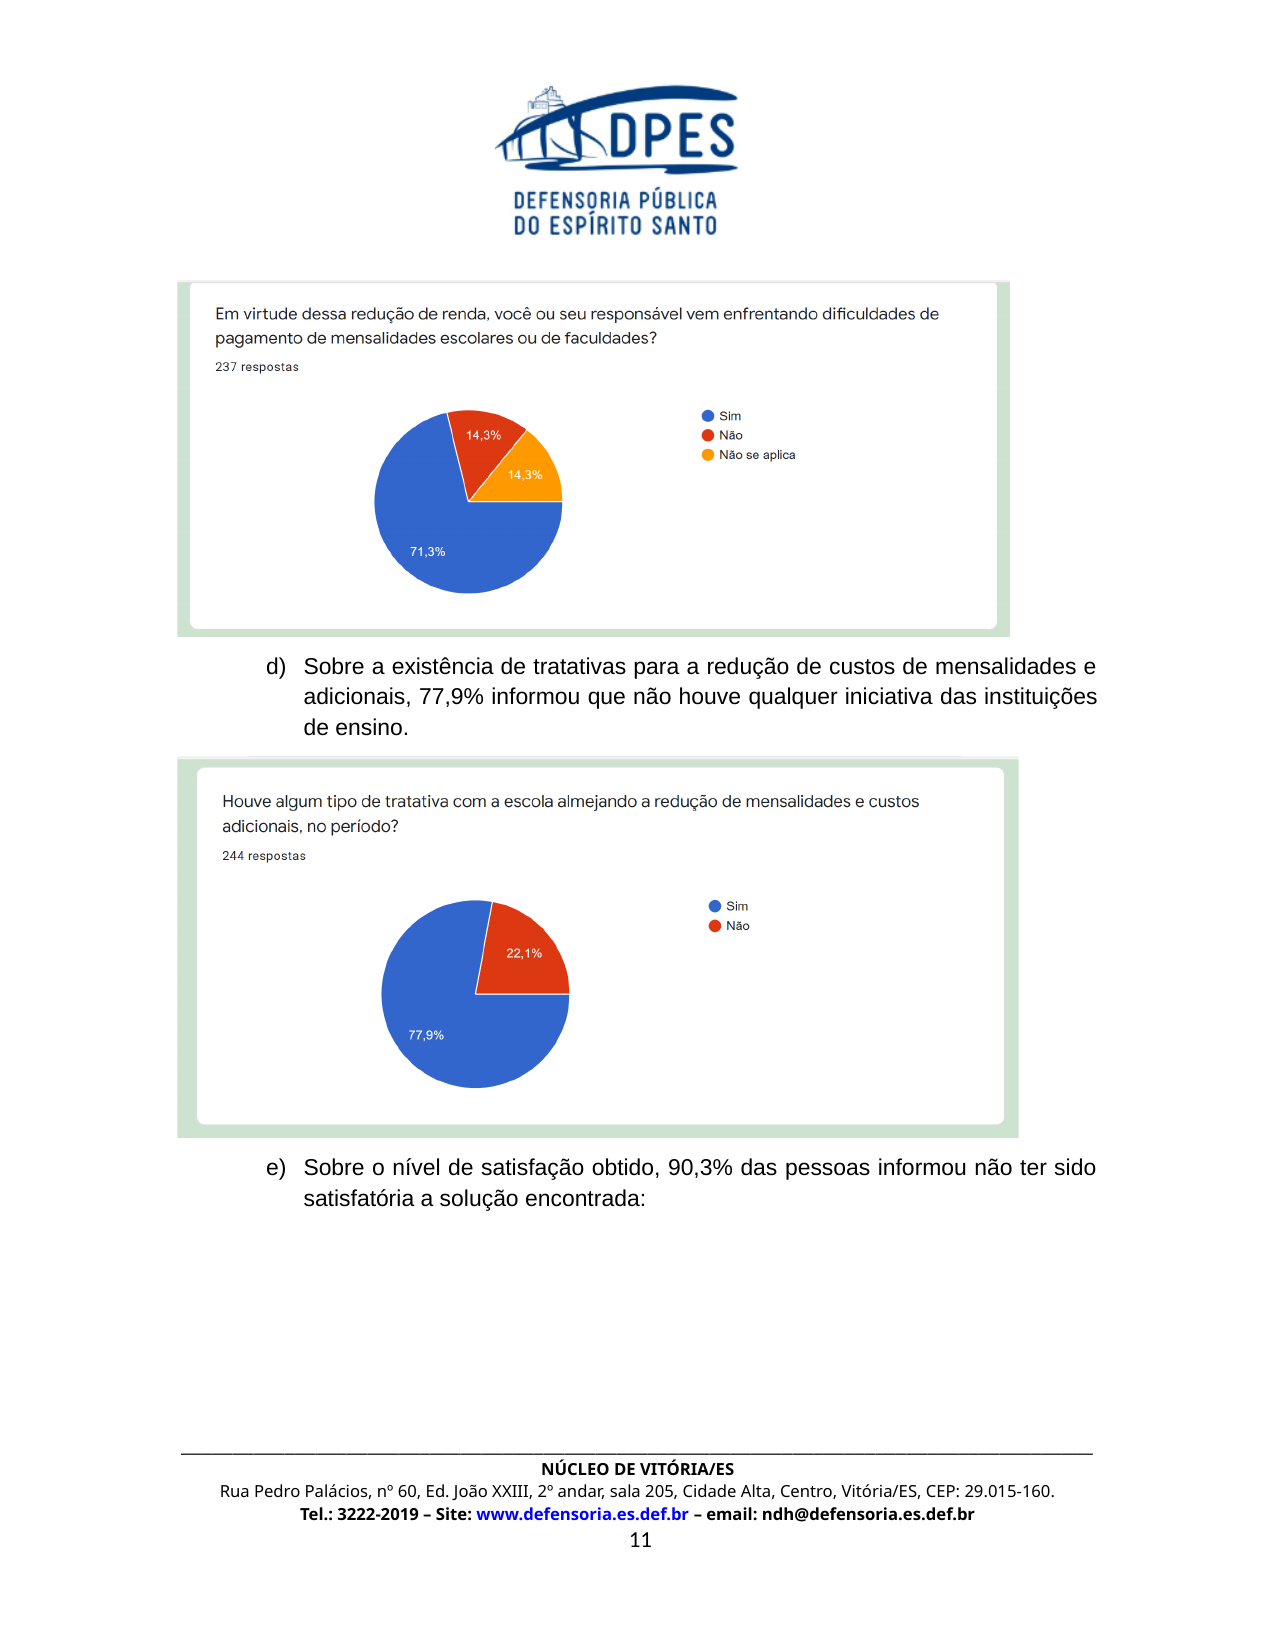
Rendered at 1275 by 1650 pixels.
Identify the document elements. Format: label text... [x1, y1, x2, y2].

list Sobre o nível de satisfação obtido, 90,3% das pessoas informou não ter sido satisfatória a solução encontrada: [266, 1154, 1098, 1211]
list Sobre a existência de tratativas para a redução de custos de mensalidades e adicionais, 77,9% informou que não houve qualquer iniciativa das instituições de ensino. [266, 653, 1098, 740]
